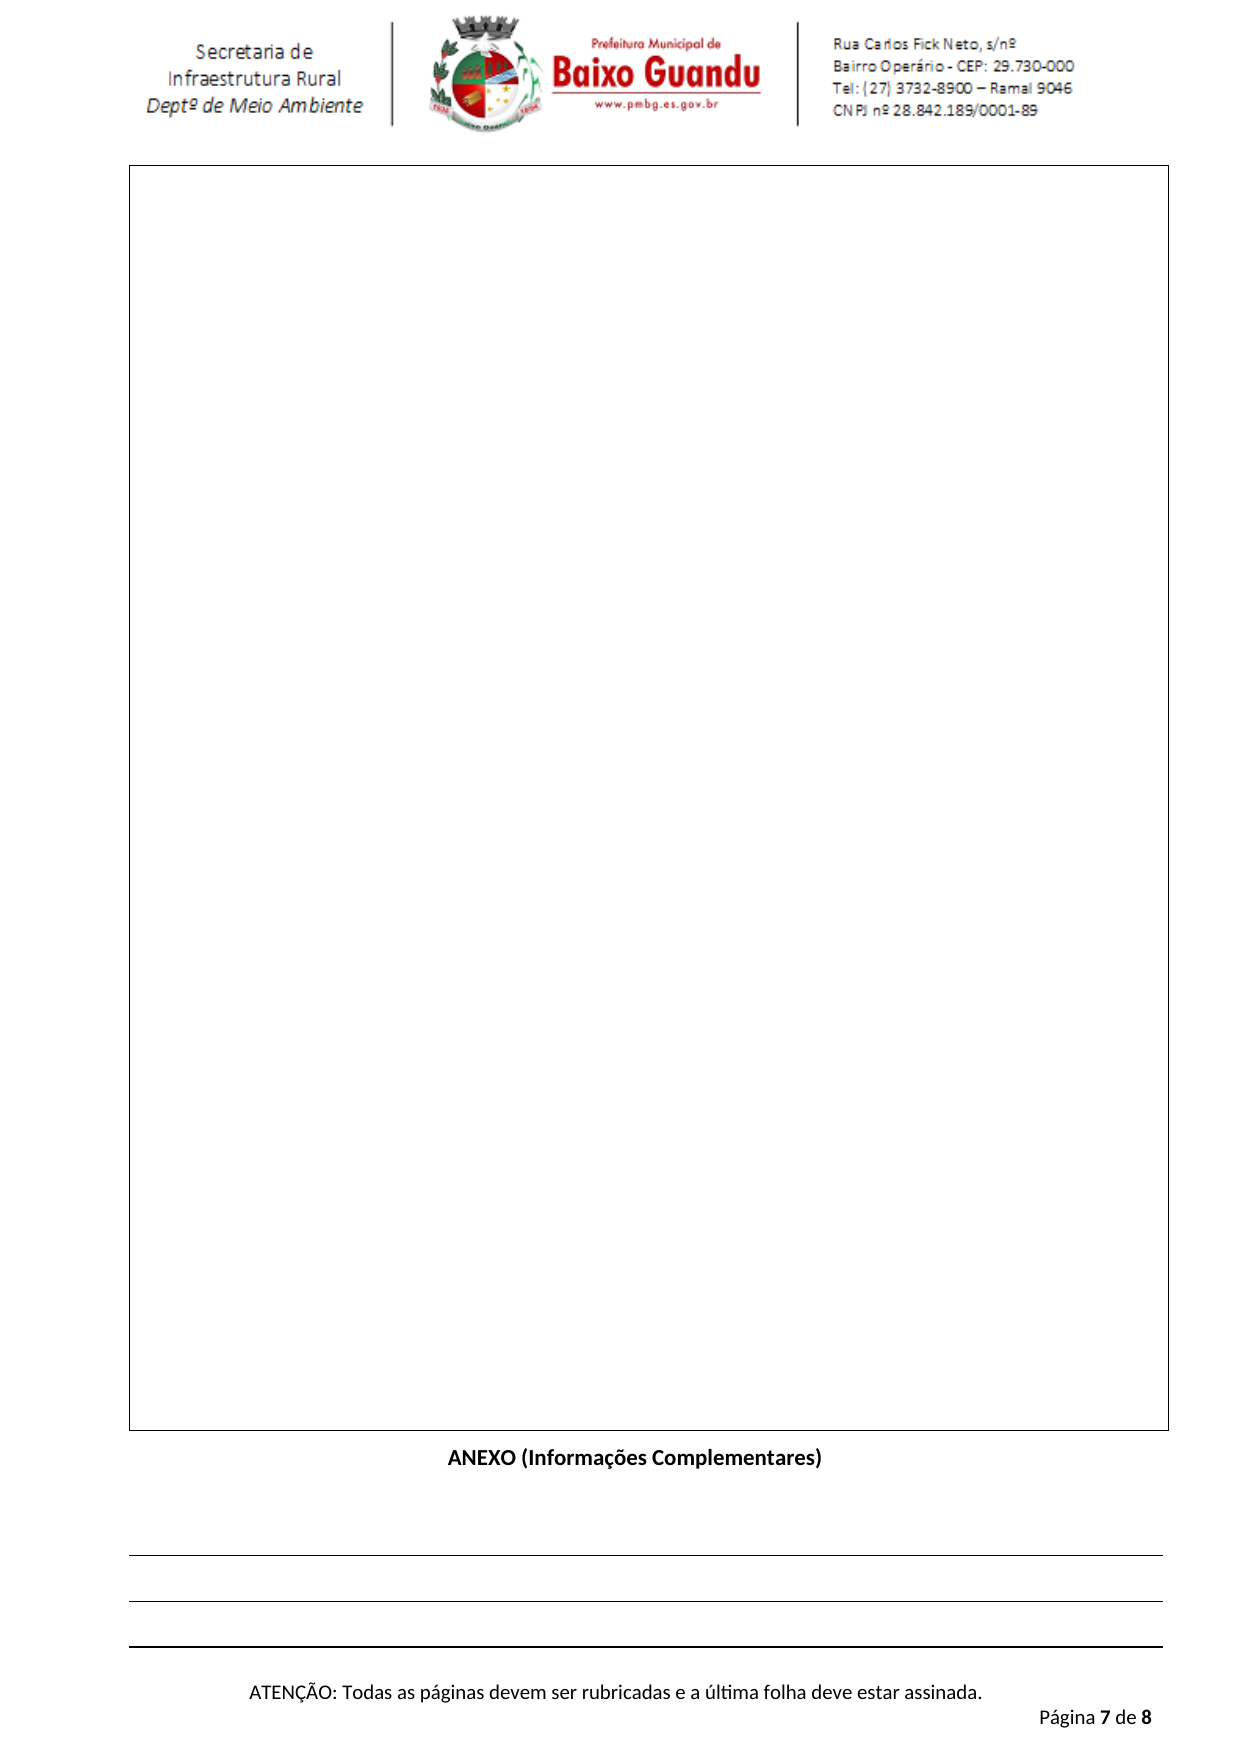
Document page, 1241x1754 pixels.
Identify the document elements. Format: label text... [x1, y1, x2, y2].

table_cell [119, 165, 129, 1430]
text ANEXO (Informações Complementares) [118, 1443, 1152, 1472]
table_cell [129, 1602, 1163, 1646]
table_header [129, 1556, 1163, 1601]
table_cell [130, 166, 1168, 1430]
